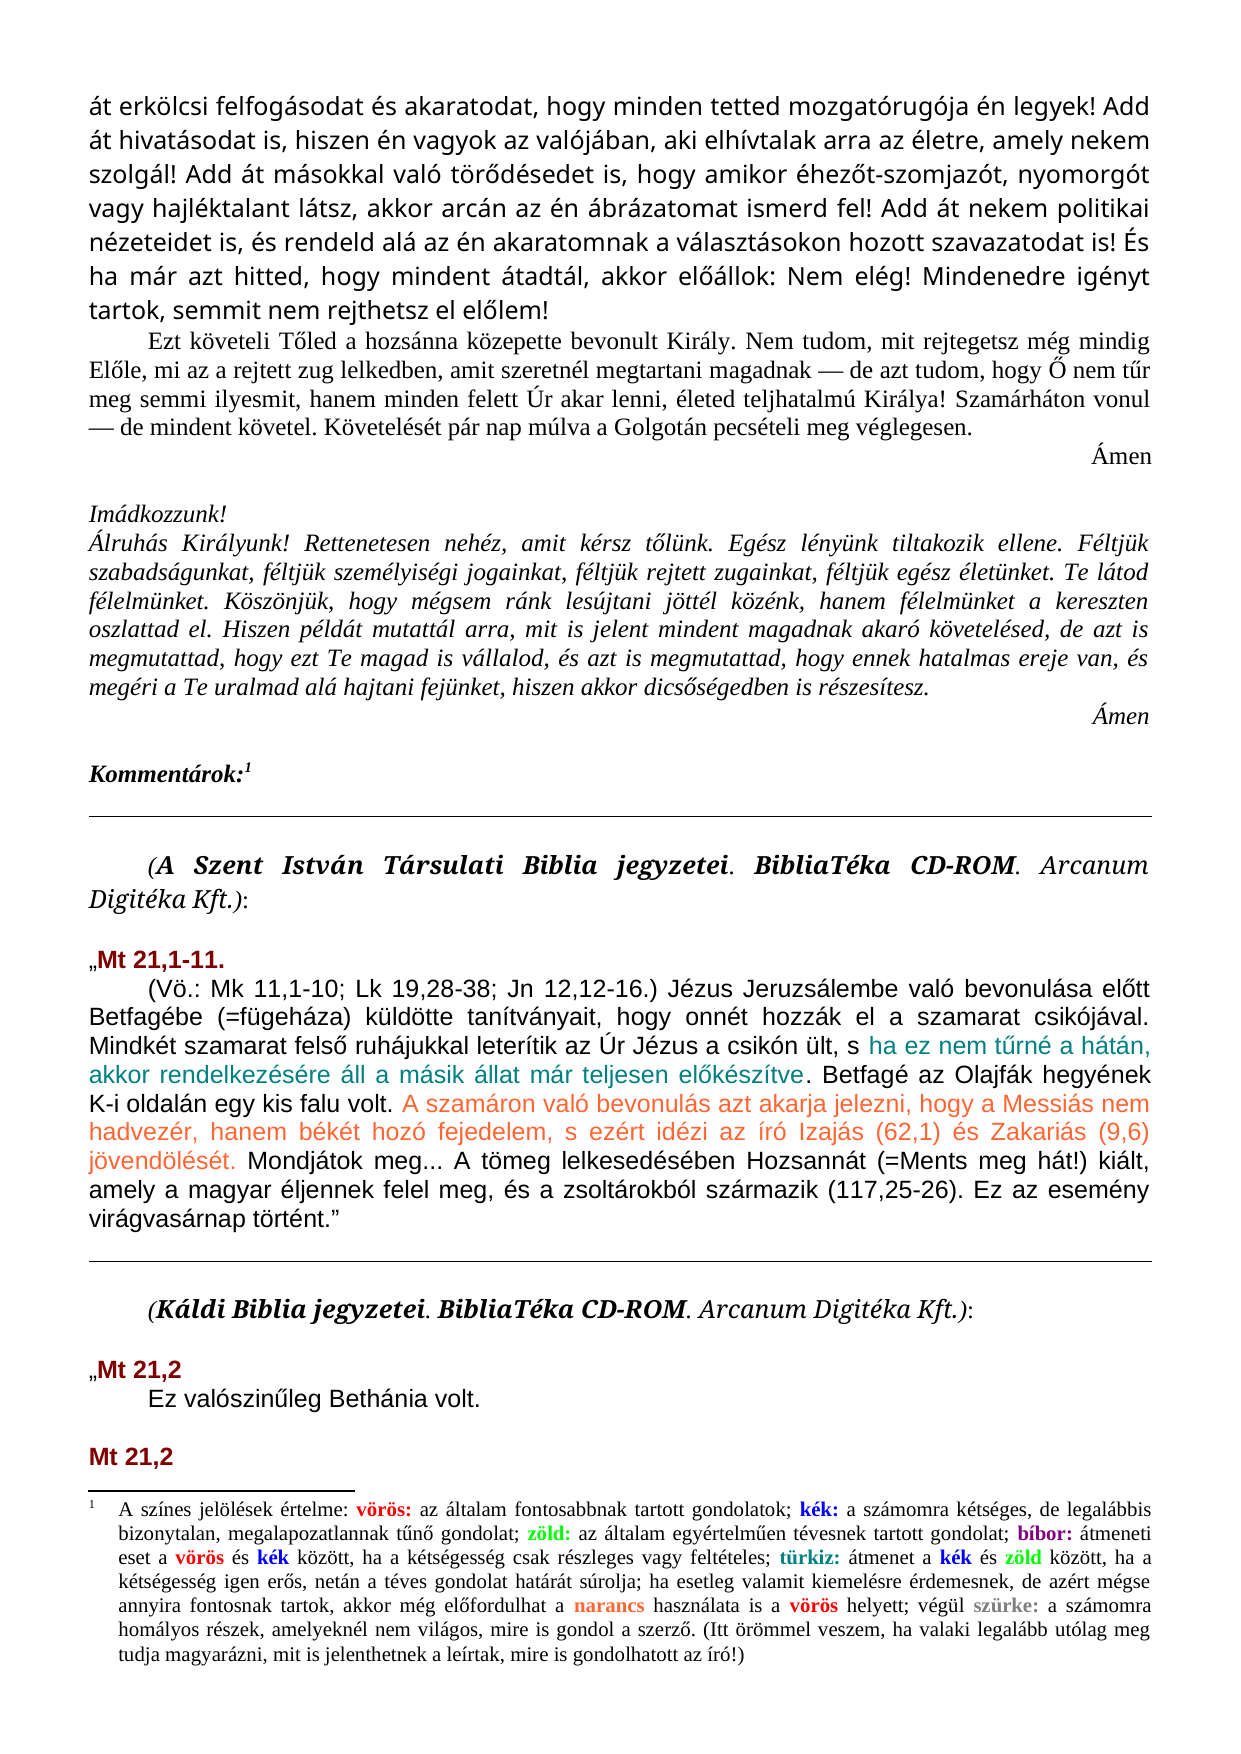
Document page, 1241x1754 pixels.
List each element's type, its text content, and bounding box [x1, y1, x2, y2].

text (Káldi Biblia jegyzetei. BibliaTéka CD-ROM. Arcanum Digitéka Kft.): [88, 1292, 1152, 1326]
text Ezt követeli Tőled a hozsánna közepette bevonult Király. Nem tudom, mit rejtegetsz még mindig Előle, mi az a rejtett zug lelkedben, amit szeretnél megtartani magadnak — de azt tudom, hogy Ő nem tűr meg semmi ilyesmit, hanem minden felett Úr akar lenni, életed teljhatalmú Királya! Szamárháton vonul — de mindent követel. Követelését pár nap múlva a Golgotán pecsételi meg véglegesen. [88, 326, 1152, 441]
text Imádkozzunk! [88, 499, 1152, 528]
text Álruhás Királyunk! Rettenetesen nehéz, amit kérsz tőlünk. Egész lényünk tiltakozik ellene. Féltjük szabadságunkat, féltjük személyiségi jogainkat, féltjük rejtett zugainkat, féltjük egész életünket. Te látod félelmünket. Köszönjük, hogy mégsem ránk lesújtani jöttél közénk, hanem félelmünket a kereszten oszlattad el. Hiszen példát mutattál arra, mit is jelent mindent magadnak akaró követelésed, de azt is megmutattad, hogy ezt Te magad is vállalod, és azt is megmutattad, hogy ennek hatalmas ereje van, és megéri a Te uralmad alá hajtani fejünket, hiszen akkor dicsőségedben is részesítesz. [88, 528, 1152, 701]
text Ez valószinűleg Bethánia volt. [88, 1384, 1152, 1413]
text „Mt 21,1-11. [88, 945, 1152, 973]
text A színes jelölések értelme: vörös: az általam fontosabbnak tartott gondolatok; kék: a számomra kétséges, de legalábbis bizonytalan, megalapozatlannak tűnő gondolat; zöld: az általam egyértelműen tévesnek tartott gondolat; bíbor: átmeneti eset a vörös és kék között, ha a kétségesség csak részleges vagy feltételes; türkiz: átmenet a kék és zöld között, ha a kétségesség igen erős, netán a téves gondolat határát súrolja; ha esetleg valamit kiemelésre érdemesnek, de azért mégse annyira fontosnak tartok, akkor még előfordulhat a narancs használata is a vörös helyett; végül szürke: a számomra homályos részek, amelyeknél nem világos, mire is gondol a szerző. (Itt örömmel veszem, ha valaki legalább utólag meg tudja magyarázni, mit is jelenthetnek a leírtak, mire is gondolhatott az író!) [88, 1497, 1152, 1665]
text (Vö.: Mk 11,1-10; Lk 19,28-38; Jn 12,12-16.) Jézus Jeruzsálembe való bevonulása előtt Betfagébe (=fügeháza) küldötte tanítványait, hogy onnét hozzák el a szamarat csikójával. Mindkét szamarat felső ruhájukkal leterítik az Úr Jézus a csikón ült, s ha ez nem tűrné a hátán, akkor rendelkezésére áll a másik állat már teljesen előkészítve. Betfagé az Olajfák hegyének K‑i oldalán egy kis falu volt. A szamáron való bevonulás azt akarja jelezni, hogy a Messiás nem hadvezér, hanem békét hozó fejedelem, s ezért idézi az író Izajás (62,1) és Zakariás (9,6) jövendölését. Mondjátok meg... A tömeg lelkesedésében Hozsannát (=Ments meg hát!) kiált, amely a magyar éljennek felel meg, és a zsoltárokból származik (117,25-26). Ez az esemény virágvasárnap történt.” [88, 973, 1152, 1232]
text Mt 21,2 [88, 1442, 1152, 1471]
text Ámen [88, 701, 1152, 729]
text „Mt 21,2 [88, 1355, 1152, 1384]
text (A Szent István Társulati Biblia jegyzetei. BibliaTéka CD-ROM. Arcanum Digitéka Kft.): [88, 847, 1152, 915]
text át erkölcsi felfogásodat és akaratodat, hogy minden tetted mozgatórugója én legyek! Add át hivatásodat is, hiszen én vagyok az valójában, aki elhívtalak arra az életre, amely nekem szolgál! Add át másokkal való törődésedet is, hogy amikor éhezőt-szomjazót, nyomorgót vagy hajléktalant látsz, akkor arcán az én ábrázatomat ismerd fel! Add át nekem politikai nézeteidet is, és rendeld alá az én akaratomnak a választásokon hozott szavazatodat is! És ha már azt hitted, hogy mindent átadtál, akkor előállok: Nem elég! Mindenedre igényt tartok, semmit nem rejthetsz el előlem! [88, 88, 1152, 326]
text Ámen [88, 441, 1152, 470]
text Kommentárok: [88, 759, 1152, 788]
